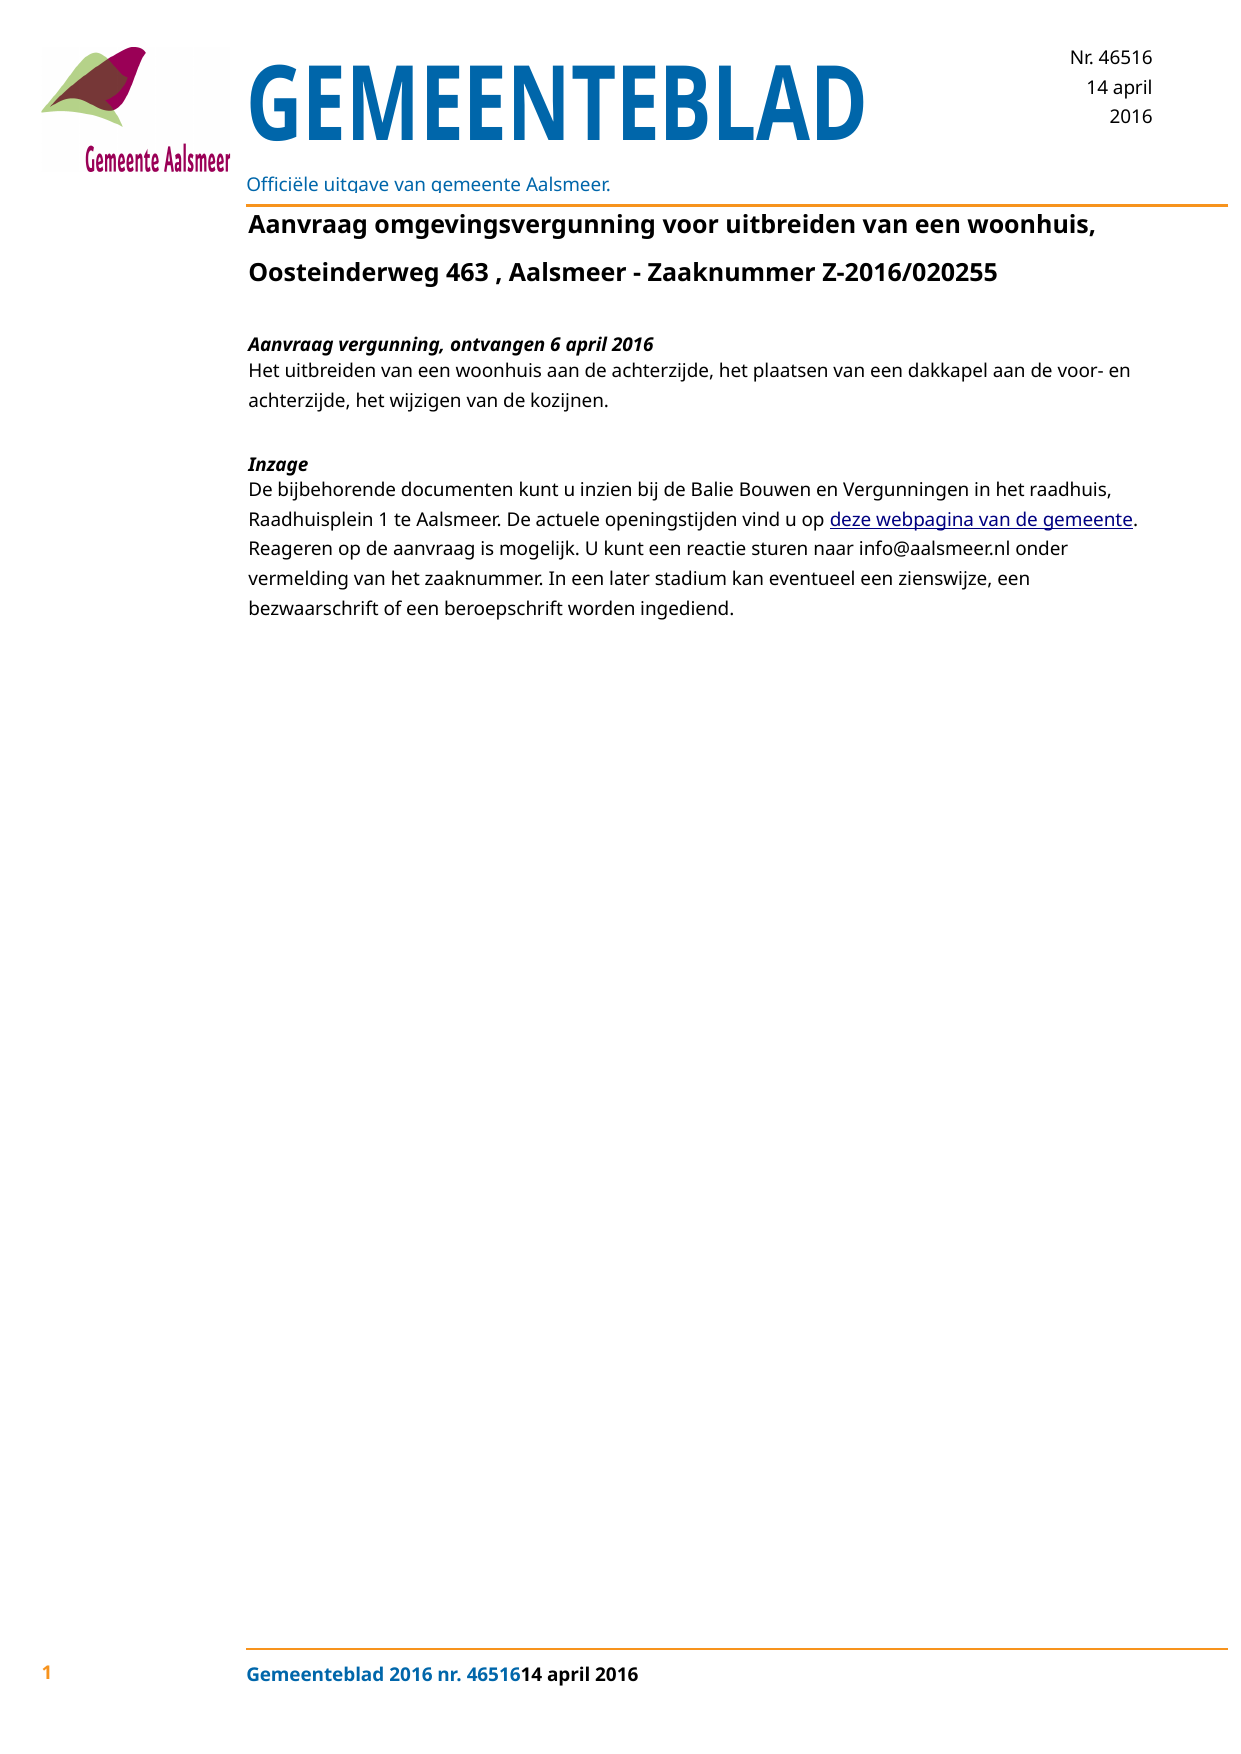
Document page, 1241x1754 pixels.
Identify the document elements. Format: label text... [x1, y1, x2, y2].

text Aanvraag vergunning, ontvangen 6 april 2016 [248, 331, 1152, 357]
text Aanvraag omgevingsvergunning voor uitbreiden van een woonhuis, Oosteinderweg 463 , Aalsmeer - Zaaknummer Z-2016/020255 [248, 207, 1152, 288]
text ​ [248, 645, 1152, 671]
text Het uitbreiden van een woonhuis aan de achterzijde, het plaatsen van een dakkapel aan de voor- en achterzijde, het wijzigen van de kozijnen. [248, 357, 1152, 412]
picture [41, 47, 231, 172]
text De bijbehorende documenten kunt u inzien bij de Balie Bouwen en Vergunningen in het raadhuis, Raadhuisplein 1 te Aalsmeer. De actuele openingstijden vind u op deze webpagina van de gemeente. Reageren op de aanvraag is mogelijk. U kunt een reactie sturen naar info@aalsmeer.nl onder vermelding van het zaaknummer. In een later stadium kan eventueel een zienswijze, een bezwaarschrift of een beroepschrift worden ingediend. [248, 476, 1152, 621]
text Inzage [248, 451, 1152, 476]
